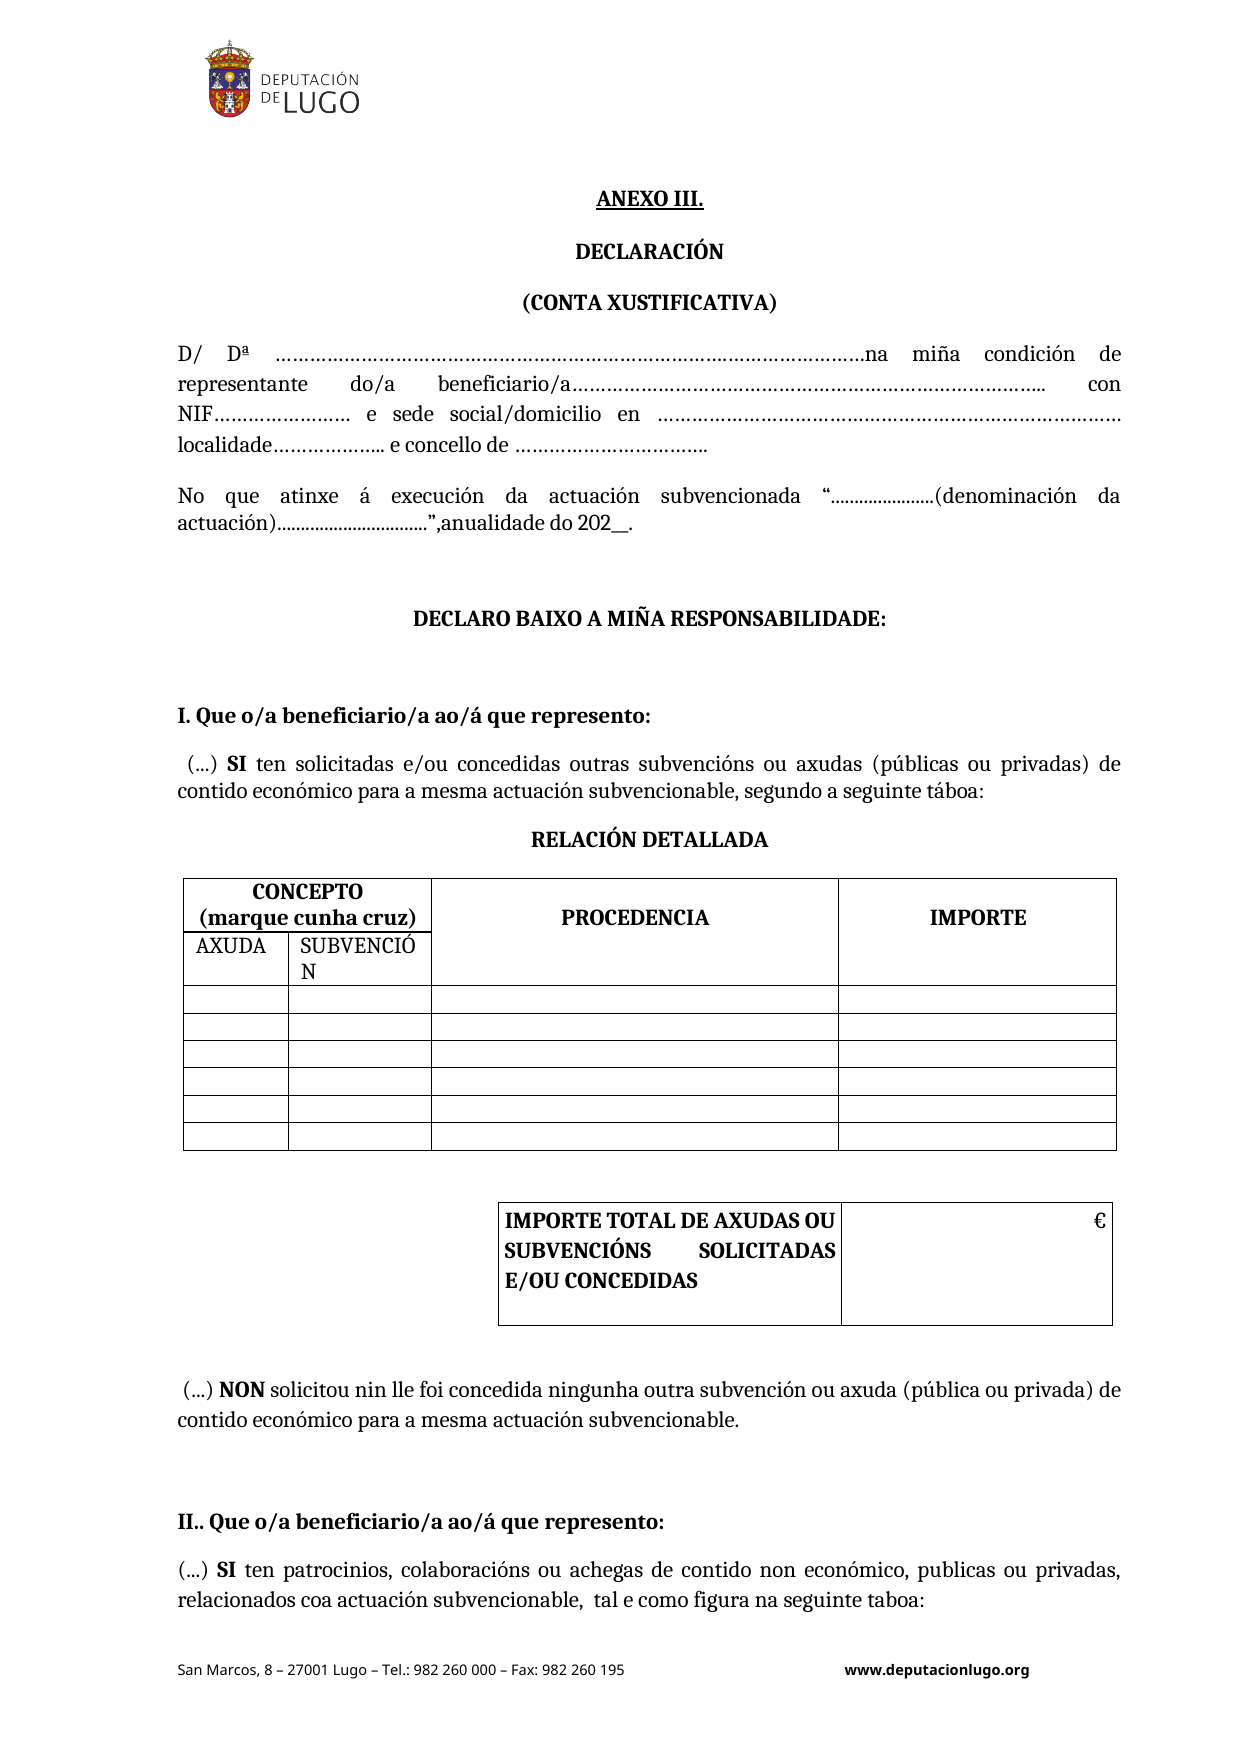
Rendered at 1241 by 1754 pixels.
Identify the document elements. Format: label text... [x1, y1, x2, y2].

table_cell [839, 986, 1116, 1012]
text DECLARO BAIXO A MIÑA RESPONSABILIDADE: [177, 606, 1122, 633]
table_cell [839, 1123, 1116, 1149]
table_cell [289, 1096, 431, 1122]
table_header CONCEPTO (marque cunha cruz) [184, 879, 431, 931]
table_cell [289, 1123, 431, 1149]
table_cell [432, 1123, 838, 1149]
table_header PROCEDENCIA [432, 879, 838, 985]
table_cell SUBVENCIÓN [289, 933, 431, 985]
table_cell [432, 986, 838, 1012]
table_header € [842, 1203, 1112, 1325]
text I. Que o/a beneficiario/a ao/á que represento: [177, 703, 1122, 729]
table_cell [289, 1014, 431, 1040]
picture [182, 28, 382, 129]
table_cell [184, 1096, 288, 1122]
table_cell [184, 986, 288, 1012]
text (CONTA XUSTIFICATIVA) [177, 290, 1122, 316]
table_cell AXUDA [184, 933, 288, 985]
text (...) SI ten patrocinios, colaboracións ou achegas de contido non económico, publicas ou privadas, relacionados coa actuación subvencionable, tal e como figura na seguinte taboa: [177, 1557, 1122, 1614]
table_cell [839, 1014, 1116, 1040]
table_cell [289, 1068, 431, 1095]
text II.. Que o/a beneficiario/a ao/á que represento: [177, 1509, 1122, 1535]
table_cell [184, 1014, 288, 1040]
text (...) NON solicitou nin lle foi concedida ningunha outra subvención ou axuda (pública ou privada) de contido económico para a mesma actuación subvencionable. [177, 1377, 1122, 1433]
table_cell [289, 1041, 431, 1067]
table_header IMPORTE [839, 879, 1116, 985]
text (...) SI ten solicitadas e/ou concedidas outras subvencións ou axudas (públicas ou privadas) de contido económico para a mesma actuación subvencionable, segundo a seguinte táboa: [177, 751, 1122, 805]
table_cell [432, 1014, 838, 1040]
text D/ Dª …………………………………………………………………….……………………na miña condición de representante do/a beneficiario/a……………………………………………………………………….. con NIF…………………… e sede social/domicilio en ……………………………………………………………………… localidade……………….. e concello de ……………………………. [177, 341, 1122, 458]
table_cell [839, 1096, 1116, 1122]
table_cell [839, 1068, 1116, 1095]
table_cell [839, 1041, 1116, 1067]
text RELACIÓN DETALLADA [177, 827, 1122, 853]
table_cell [432, 1068, 838, 1095]
text ANEXO III. [177, 186, 1122, 212]
text No que atinxe á execución da actuación subvencionada “......................(denominación da actuación)................................”,anualidade do 202__. [177, 482, 1122, 536]
text DECLARACIÓN [177, 239, 1122, 265]
table_cell [184, 1041, 288, 1067]
table_header IMPORTE TOTAL DE AXUDAS OU SUBVENCIÓNS SOLICITADAS E/OU CONCEDIDAS [499, 1203, 841, 1325]
table_cell [289, 986, 431, 1012]
table_cell [184, 1068, 288, 1095]
table_cell [432, 1096, 838, 1122]
table_cell [432, 1041, 838, 1067]
table_cell [184, 1123, 288, 1149]
